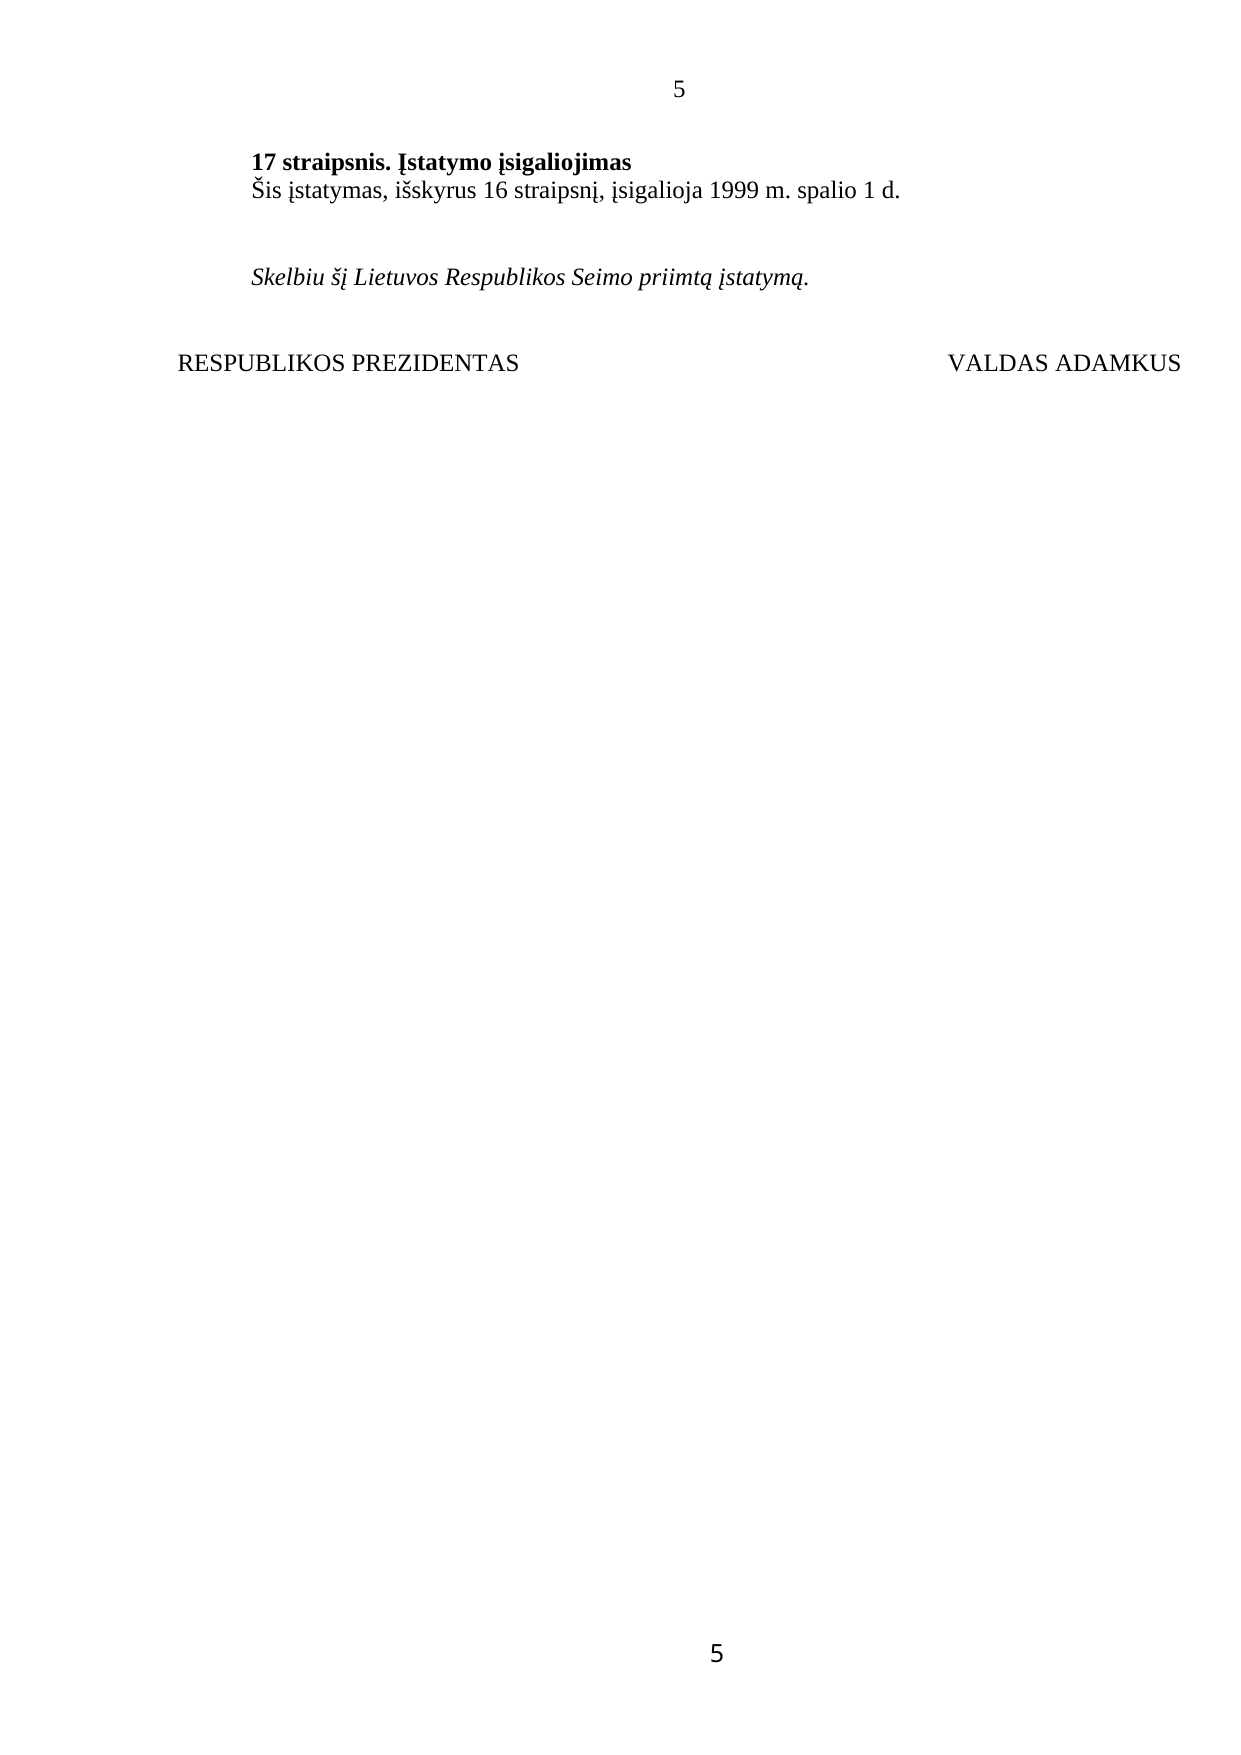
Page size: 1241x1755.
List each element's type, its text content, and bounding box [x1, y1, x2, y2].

text RESPUBLIKOS PREZIDENTAS VALDAS ADAMKUS [177, 348, 1181, 377]
text Skelbiu šį Lietuvos Respublikos Seimo priimtą įstatymą. [177, 262, 1181, 291]
text 17 straipsnis. Įstatymo įsigaliojimas [177, 147, 1181, 176]
text Šis įstatymas, išskyrus 16 straipsnį, įsigalioja 1999 m. spalio 1 d. [177, 176, 1181, 204]
